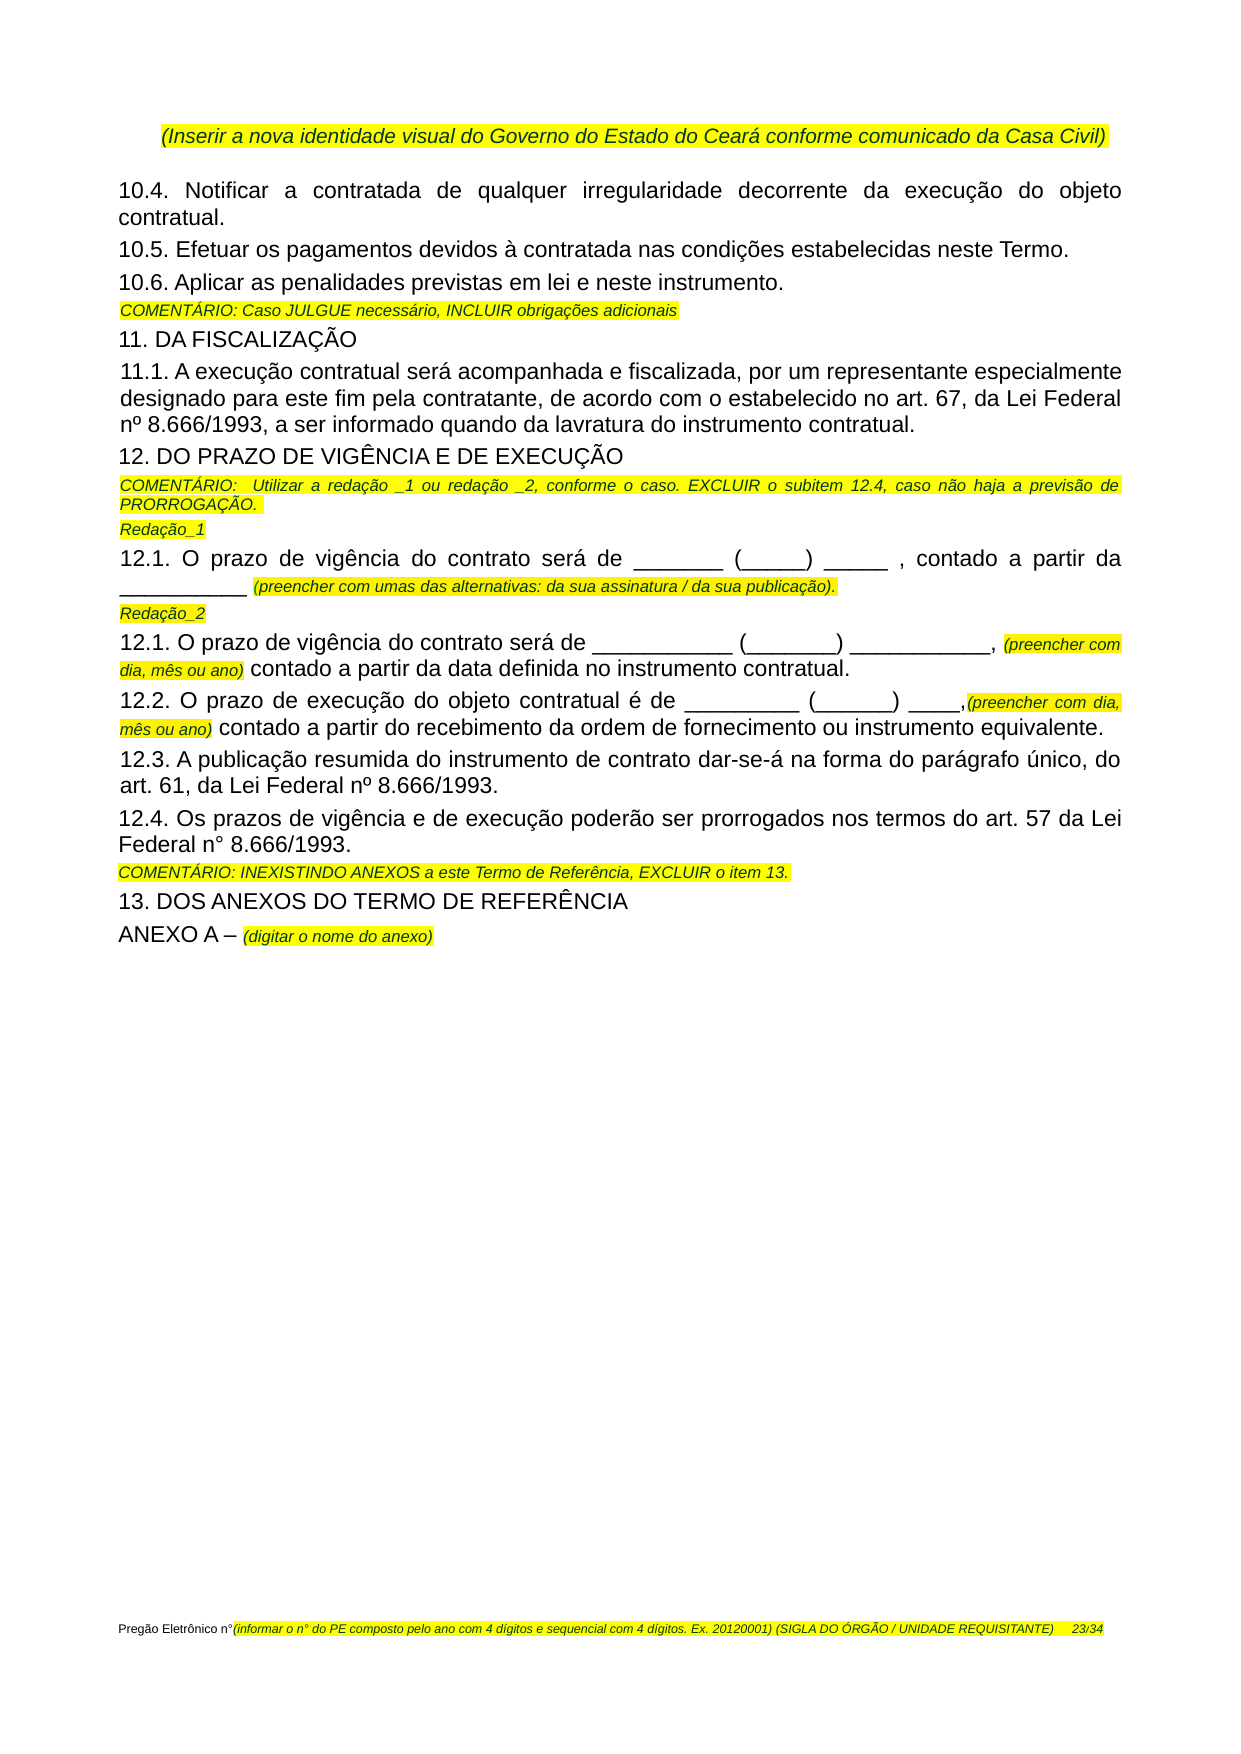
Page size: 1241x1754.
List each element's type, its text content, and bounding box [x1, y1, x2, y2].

text 12.1. O prazo de vigência do contrato será de ___________ (_______) ___________, (preencher com dia, mês ou ano) contado a partir da data definida no instrumento contratual. [119, 628, 1122, 681]
text 13. DOS ANEXOS DO TERMO DE REFERÊNCIA [118, 888, 1122, 914]
text COMENTÁRIO: INEXISTINDO ANEXOS a este Termo de Referência, EXCLUIR o item 13. [118, 863, 1122, 882]
text 12.2. O prazo de execução do objeto contratual é de _________ (______) ____,(preencher com dia, mês ou ano) contado a partir do recebimento da ordem de fornecimento ou instrumento equivalente. [119, 687, 1122, 740]
text 10.5. Efetuar os pagamentos devidos à contratada nas condições estabelecidas neste Termo. [118, 236, 1122, 262]
text 11. DA FISCALIZAÇÃO [118, 326, 1122, 352]
text COMENTÁRIO: Utilizar a redação _1 ou redação _2, conforme o caso. EXCLUIR o subitem 12.4, caso não haja a previsão de PRORROGAÇÃO. [119, 475, 1122, 514]
text ANEXO A – (digitar o nome do anexo) [118, 921, 1122, 947]
text Redação_2 [119, 603, 1122, 623]
text 11.1. A execução contratual será acompanhada e fiscalizada, por um representante especialmente designado para este fim pela contratante, de acordo com o estabelecido no art. 67, da Lei Federal nº 8.666/1993, a ser informado quando da lavratura do instrumento contratual. [120, 358, 1122, 437]
text Redação_1 [119, 520, 1122, 539]
text 10.4. Notificar a contratada de qualquer irregularidade decorrente da execução do objeto contratual. [118, 177, 1122, 230]
text 12.3. A publicação resumida do instrumento de contrato dar-se-á na forma do parágrafo único, do art. 61, da Lei Federal nº 8.666/1993. [119, 746, 1122, 798]
text 12.4. Os prazos de vigência e de execução poderão ser prorrogados nos termos do art. 57 da Lei Federal n° 8.666/1993. [118, 804, 1122, 857]
text 12.1. O prazo de vigência do contrato será de _______ (_____) _____ , contado a partir da __________ (preencher com umas das alternativas: da sua assinatura / da sua publicação). [119, 545, 1122, 597]
text 10.6. Aplicar as penalidades previstas em lei e neste instrumento. [118, 268, 1122, 295]
text COMENTÁRIO: Caso JULGUE necessário, INCLUIR obrigações adicionais [120, 301, 1122, 320]
text 12. DO PRAZO DE VIGÊNCIA E DE EXECUÇÃO [118, 443, 1122, 469]
